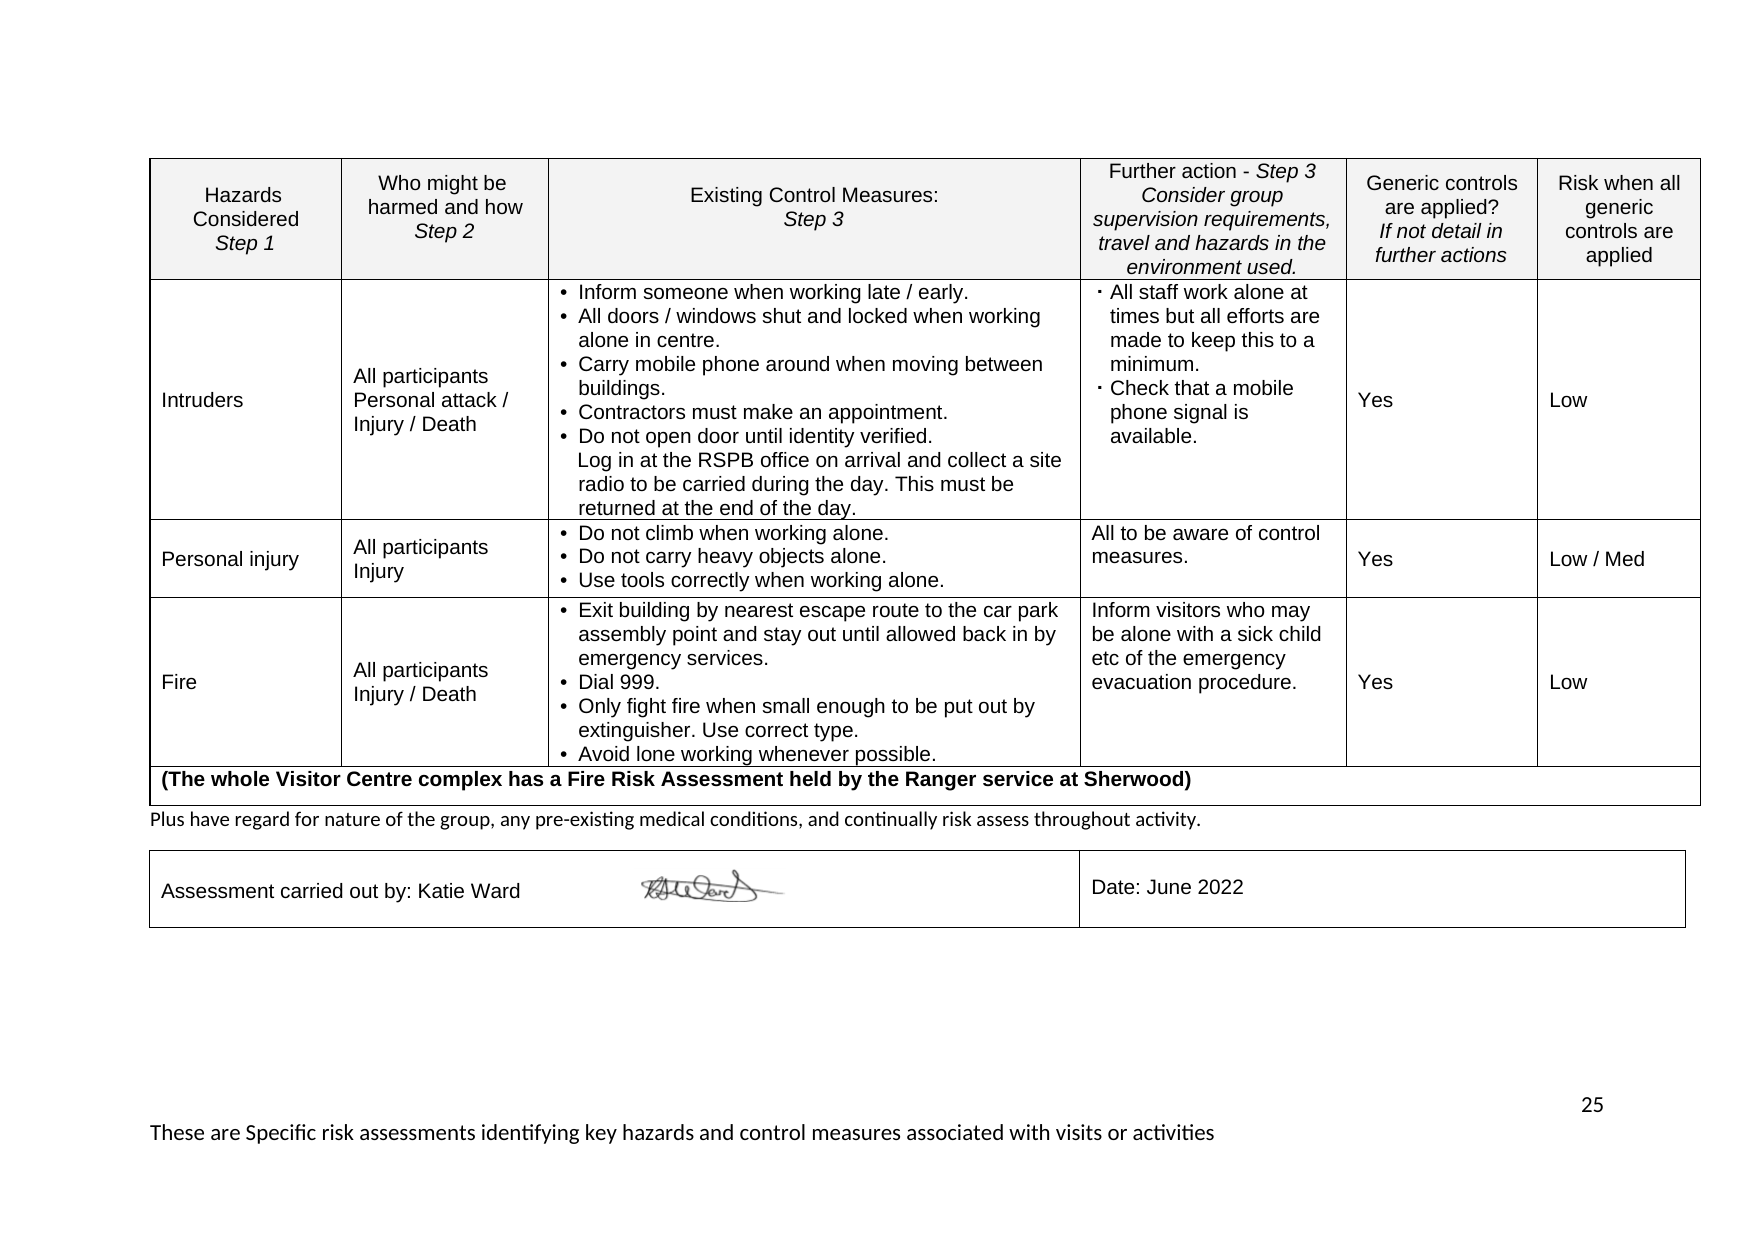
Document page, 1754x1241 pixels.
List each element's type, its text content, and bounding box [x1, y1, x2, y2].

text Plus have regard for nature of the group, any pre-existing medical conditions, and continually risk assess throughout activity. [150, 806, 1604, 832]
table_cell Inform visitors who may be alone with a sick child etc of the emergency evacuation procedure. [1081, 598, 1346, 766]
table_cell Yes [1347, 280, 1537, 519]
table_cell • Exit building by nearest escape route to the car park assembly point and stay out until allowed back in by emergency services. • Dial 999. • Only fight fire when small enough to be put out by extinguisher. Use correct type. • Avoid lone working whenever possible. [549, 598, 1080, 766]
table_cell • Do not climb when working alone. • Do not carry heavy objects alone. • Use tools correctly when working alone. [549, 520, 1080, 597]
table_cell All participants Injury / Death [342, 598, 548, 766]
table_cell Low [1538, 598, 1700, 766]
table_header Assessment carried out by: Katie Ward [150, 851, 1079, 927]
table_cell All staff work alone at times but all efforts are made to keep this to a minimum. Check that a mobile phone signal is available. [1081, 280, 1346, 519]
table_cell Yes [1347, 598, 1537, 766]
table_header Who might be harmed and how Step 2 [342, 159, 548, 279]
table_cell Yes [1347, 520, 1537, 597]
table_header Date: June 2022 [1080, 851, 1685, 927]
table_header Risk when all generic controls are applied [1538, 159, 1700, 279]
table_cell Low / Med [1538, 520, 1700, 597]
table_cell Low [1538, 280, 1700, 519]
table_cell All participants Injury [342, 520, 548, 597]
table_cell Intruders [151, 280, 341, 519]
table_header Generic controls are applied? If not detail in further actions [1347, 159, 1537, 279]
table_cell All to be aware of control measures. [1081, 520, 1346, 597]
table_header Further action - Step 3 Consider group supervision requirements, travel and hazards in the environment used. [1081, 159, 1346, 279]
table_header Hazards Considered Step 1 [151, 159, 341, 279]
table_header Existing Control Measures: Step 3 [549, 159, 1080, 279]
table_cell Fire [151, 598, 341, 766]
table_cell All participants Personal attack / Injury / Death [342, 280, 548, 519]
table_cell (The whole Visitor Centre complex has a Fire Risk Assessment held by the Ranger service at Sherwood) [151, 767, 1700, 805]
table_cell • Inform someone when working late / early. • All doors / windows shut and locked when working alone in centre. • Carry mobile phone around when moving between buildings. • Contractors must make an appointment. • Do not open door until identity verified. Log in at the RSPB office on arrival and collect a site radio to be carried during the day. This must be returned at the end of the day. [549, 280, 1080, 519]
table_cell Personal injury [151, 520, 341, 597]
